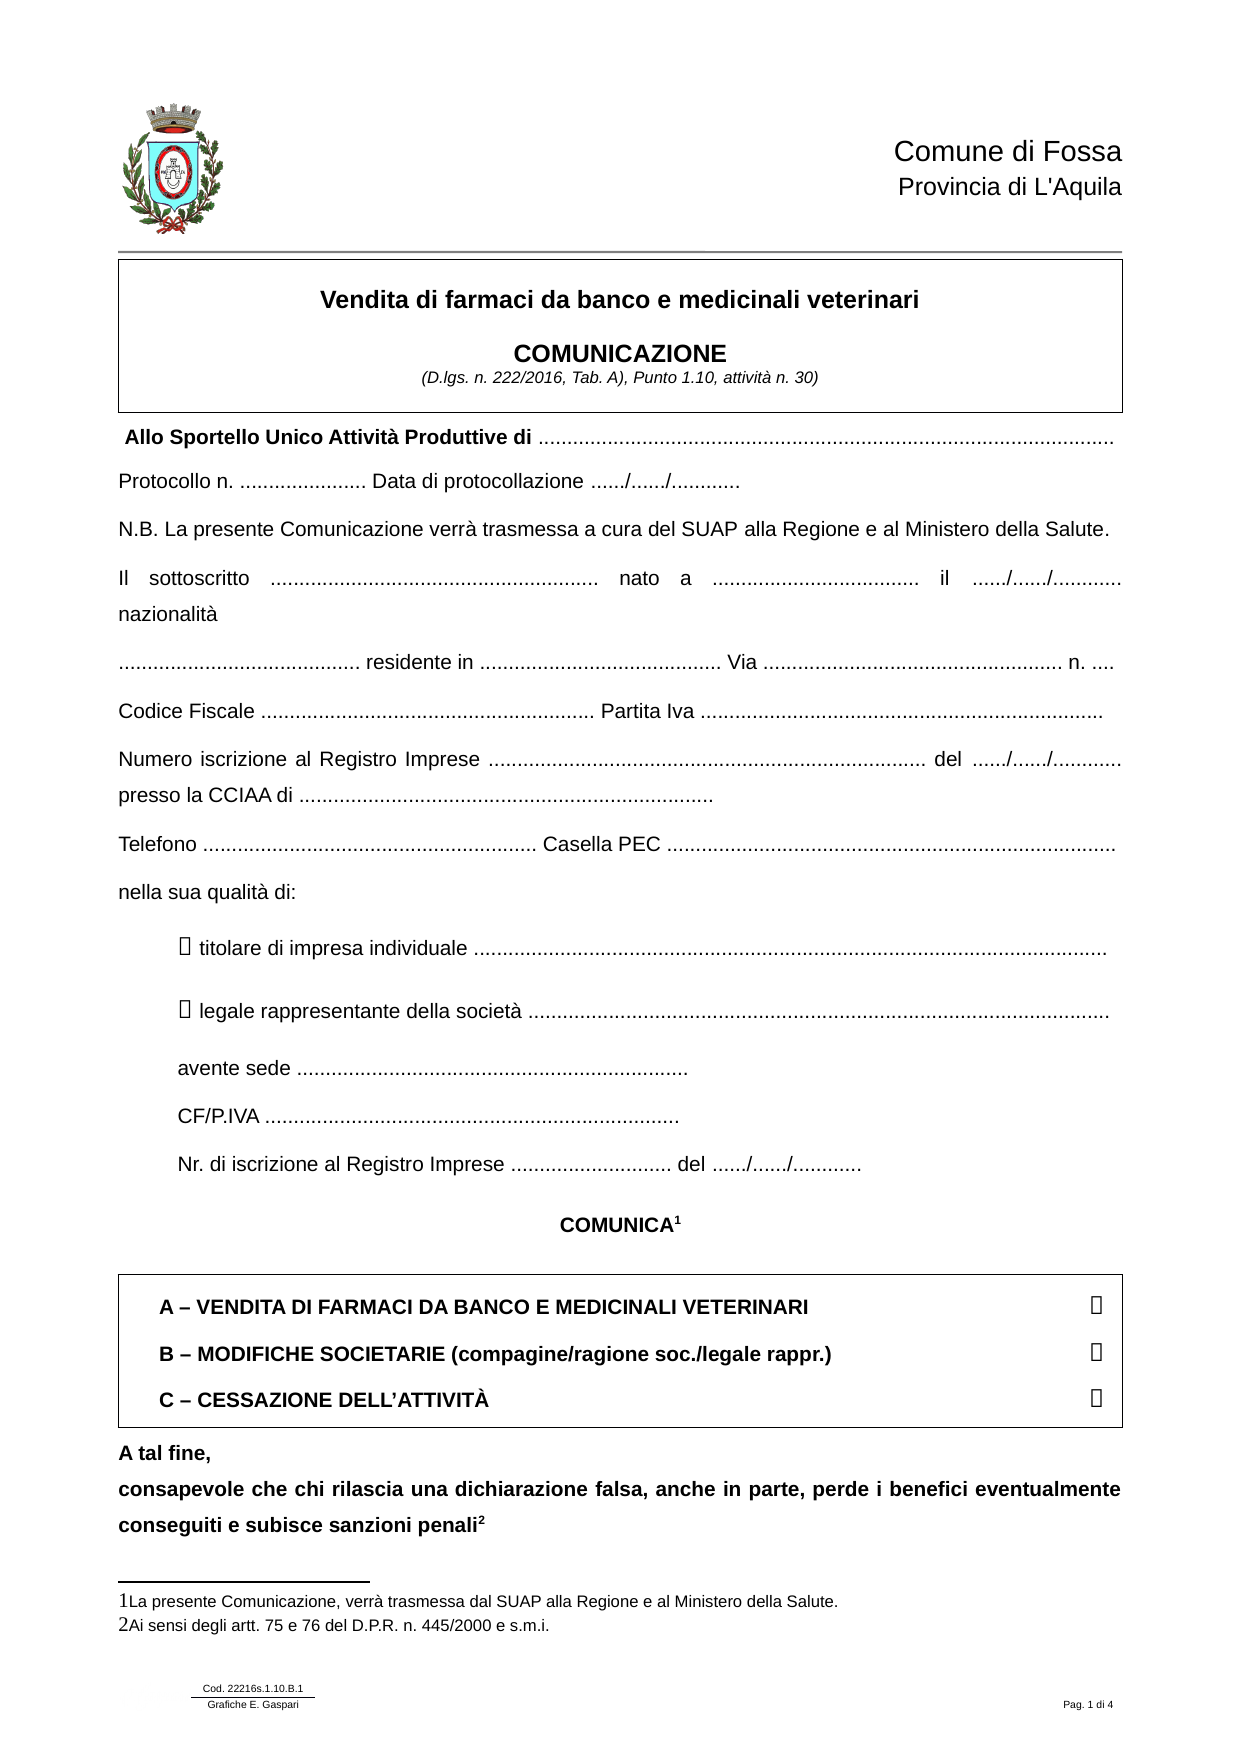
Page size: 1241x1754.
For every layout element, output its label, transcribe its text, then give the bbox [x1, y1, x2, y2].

text consapevole che chi rilascia una dichiarazione falsa, anche in parte, perde i benefici eventualmente conseguiti e subisce sanzioni penali [118, 1477, 1122, 1537]
text avente sede .................................................................... [177, 1055, 1122, 1079]
text COMUNICA [118, 1213, 1122, 1237]
text Comune di Fossa [224, 134, 1122, 167]
text  titolare di impresa individuale .............................................................................................................. [177, 928, 1122, 962]
text Telefono .......................................................... Casella PEC .............................................................................. [118, 831, 1122, 855]
table_header Vendita di farmaci da banco e medicinali veterinari COMUNICAZIONE (D.lgs. n. 222/2016, Tab. A), Punto 1.10, attività n. 30) [119, 260, 1122, 412]
text Codice Fiscale .......................................................... Partita Iva ...................................................................... [118, 698, 1122, 722]
text nella sua qualità di: [118, 880, 1122, 904]
text  legale rappresentante della società ..................................................................................................... [177, 992, 1122, 1026]
text Provincia di L'Aquila [224, 172, 1122, 201]
text Numero iscrizione al Registro Imprese ............................................................................ del ....../....../............ presso la CCIAA di ........................................................................ [118, 747, 1122, 807]
text Nr. di iscrizione al Registro Imprese ............................ del ....../....../............ [177, 1152, 1122, 1176]
text Protocollo n. ...................... Data di protocollazione ....../....../............ [118, 469, 1122, 493]
table_header A – VENDITA DI FARMACI DA BANCO E MEDICINALI VETERINARI  B – MODIFICHE SOCIETARIE (compagine/ragione soc./legale rappr.)  C – CESSAZIONE DELL’ATTIVITÀ  [119, 1275, 1122, 1427]
text Allo Sportello Unico Attività Produttive di .................................................................................................... [118, 425, 1122, 449]
text Ai sensi degli artt. 75 e 76 del D.P.R. n. 445/2000 e s.m.i. [118, 1612, 1122, 1636]
text CF/P.IVA ........................................................................ [177, 1104, 1122, 1128]
text Il sottoscritto ......................................................... nato a .................................... il ....../....../............ nazionalità [118, 566, 1122, 626]
picture [122, 103, 224, 234]
text La presente Comunicazione, verrà trasmessa dal SUAP alla Regione e al Ministero della Salute. [118, 1588, 1122, 1612]
text N.B. La presente Comunicazione verrà trasmessa a cura del SUAP alla Regione e al Ministero della Salute. [118, 517, 1122, 541]
text .......................................... residente in .......................................... Via .................................................... n. .... [118, 650, 1122, 674]
text A tal fine, [118, 1441, 1122, 1465]
